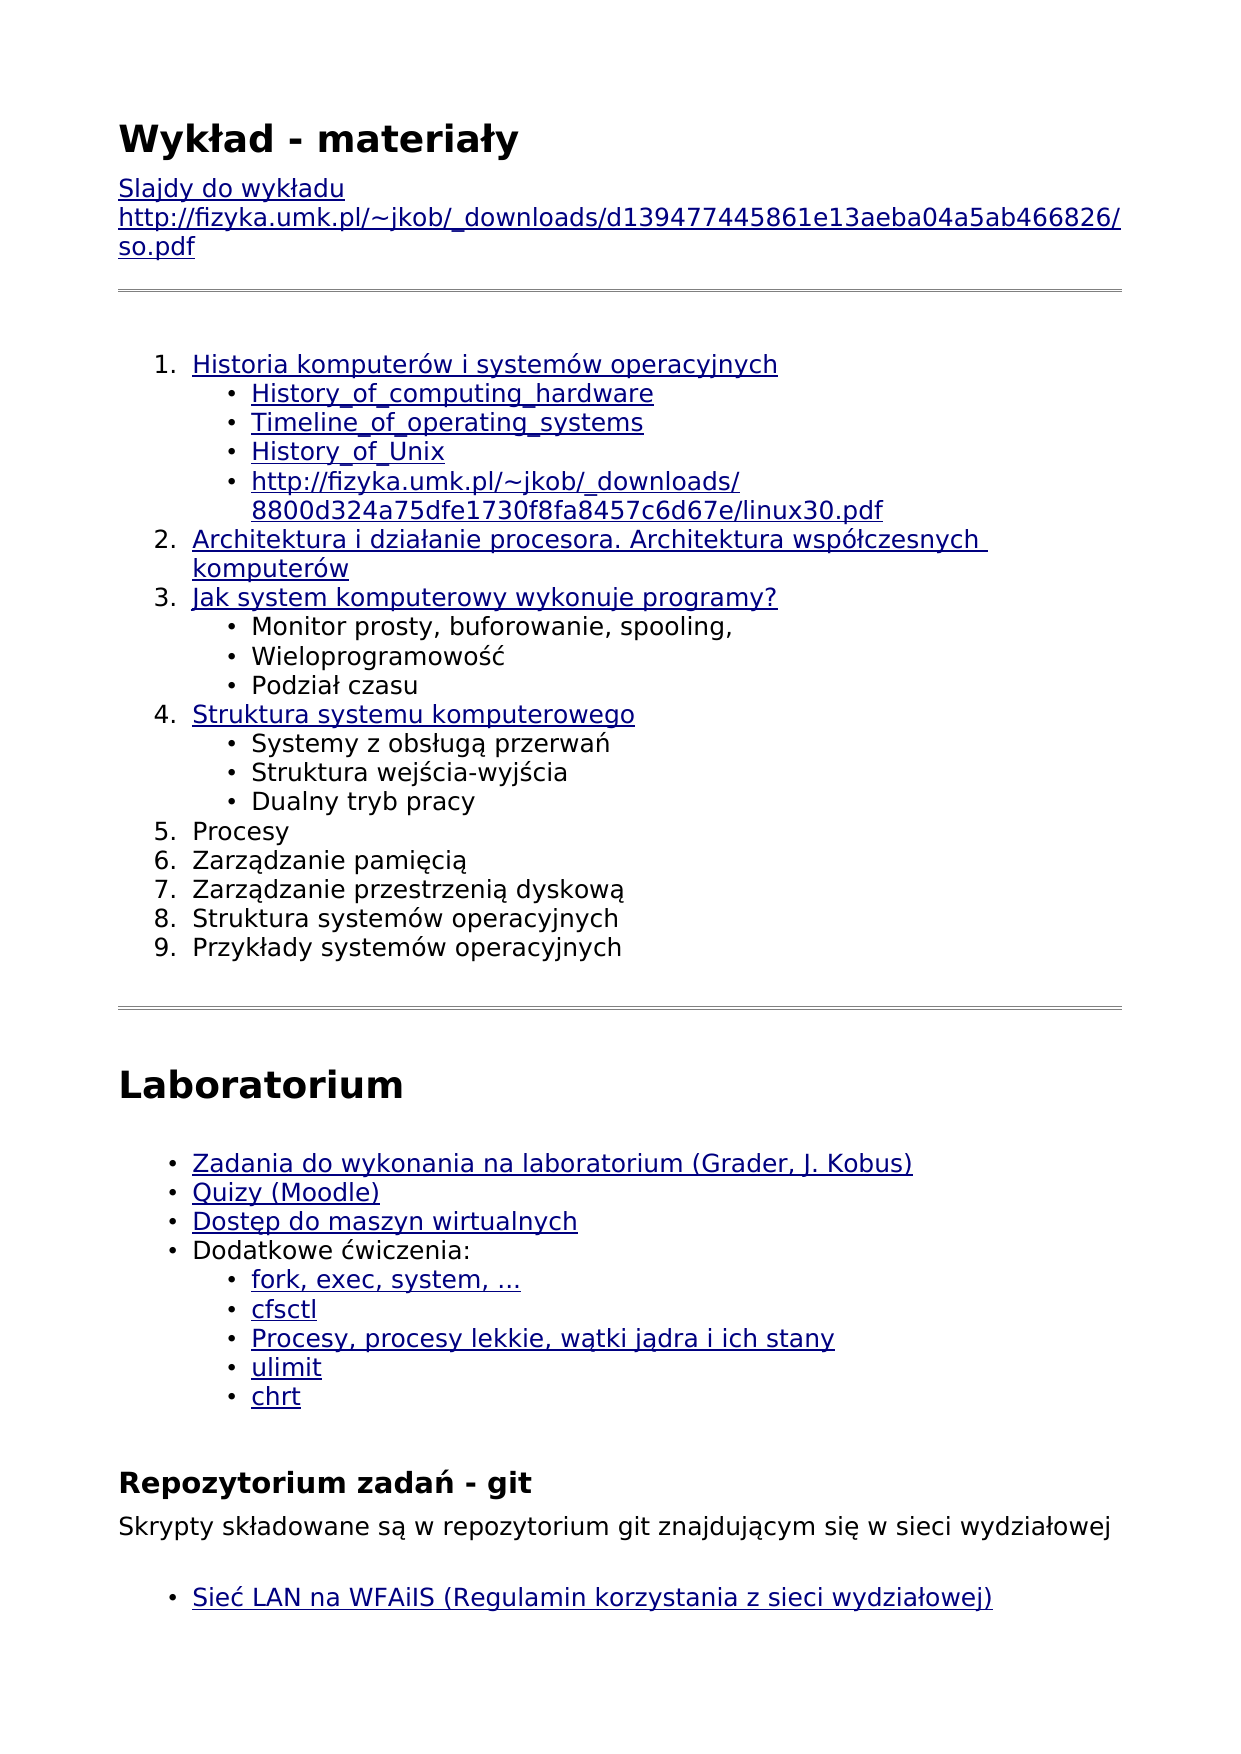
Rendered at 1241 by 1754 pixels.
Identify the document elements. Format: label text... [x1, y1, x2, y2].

text Skrypty składowane są w repozytorium git znajdującym się w sieci wydziałowej [118, 1512, 1122, 1542]
list Monitor prosty, buforowanie, spooling, [236, 613, 1122, 642]
list Dostęp do maszyn wirtualnych [177, 1207, 1122, 1237]
list Zarządzanie pamięcią [177, 846, 1122, 875]
list Dualny tryb pracy [236, 788, 1122, 817]
list Struktura wejścia-wyjścia [236, 758, 1122, 788]
subtitle Wykład - materiały [118, 118, 1122, 162]
list Procesy, procesy lekkie, wątki jądra i ich stany [236, 1324, 1122, 1353]
list History_of_computing_hardware [236, 379, 1122, 408]
list cfsctl [236, 1295, 1122, 1324]
list Dodatkowe ćwiczenia: [177, 1237, 1122, 1266]
subtitle Laboratorium [118, 1063, 1122, 1107]
list Jak system komputerowy wykonuje programy? [177, 583, 1122, 613]
list Timeline_of_operating_systems [236, 408, 1122, 438]
list Architektura i działanie procesora. Architektura współczesnych komputerów [177, 525, 1122, 583]
list History_of_Unix [236, 438, 1122, 467]
list Przykłady systemów operacyjnych [177, 933, 1122, 963]
list Procesy [177, 817, 1122, 846]
list Historia komputerów i systemów operacyjnych [177, 350, 1122, 379]
list Quizy (Moodle) [177, 1178, 1122, 1207]
list Struktura systemu komputerowego [177, 700, 1122, 729]
subtitle Repozytorium zadań - git [118, 1466, 1122, 1500]
list fork, exec, system, ... [236, 1266, 1122, 1295]
list Zarządzanie przestrzenią dyskową [177, 875, 1122, 904]
list Zadania do wykonania na laboratorium (Grader, J. Kobus) [177, 1149, 1122, 1178]
list Wieloprogramowość [236, 642, 1122, 671]
list http://fizyka.umk.pl/~jkob/_downloads/8800d324a75dfe1730f8fa8457c6d67e/linux30.pdf [236, 467, 1122, 525]
list ulimit [236, 1353, 1122, 1382]
text Slajdy do wykładu http://fizyka.umk.pl/~jkob/_downloads/d139477445861e13aeba04a5ab466826/so.pdf [118, 174, 1122, 262]
list chrt [236, 1382, 1122, 1412]
list Sieć LAN na WFAiIS (Regulamin korzystania z sieci wydziałowej) [177, 1584, 1122, 1613]
list Struktura systemów operacyjnych [177, 904, 1122, 933]
list Podział czasu [236, 671, 1122, 700]
list Systemy z obsługą przerwań [236, 729, 1122, 758]
